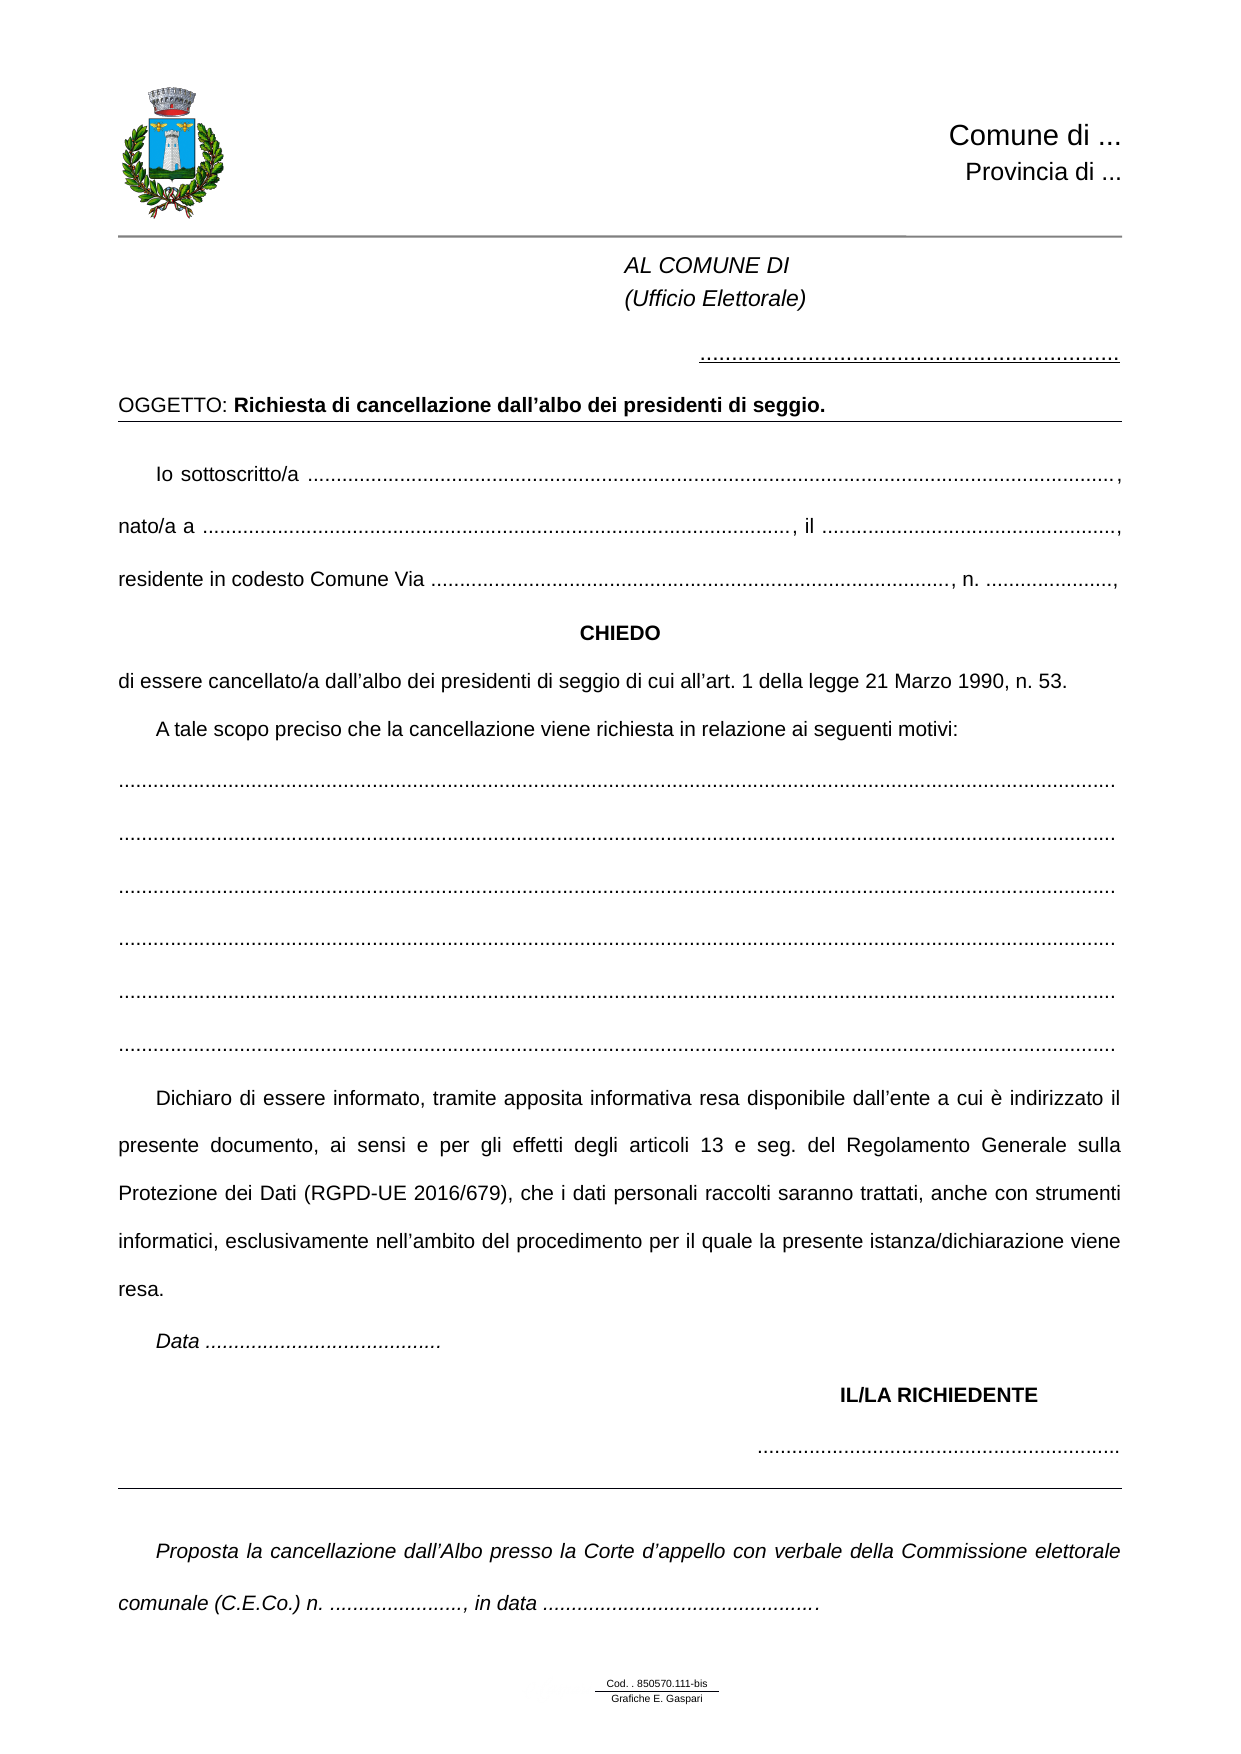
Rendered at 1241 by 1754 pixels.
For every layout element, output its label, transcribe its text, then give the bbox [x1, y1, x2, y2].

text Dichiaro di essere informato, tramite apposita informativa resa disponibile dall’ente a cui è indirizzato il presente documento, ai sensi e per gli effetti degli articoli 13 e seg. del Regolamento Generale sulla Protezione dei Dati (RGPD-UE 2016/679), che i dati personali raccolti saranno trattati, anche con strumenti informatici, esclusivamente nell’ambito del procedimento per il quale la presente istanza/dichiarazione viene resa. [118, 1085, 1122, 1301]
text Comune di ... [224, 118, 1122, 152]
text di essere cancellato/a dall’albo dei presidenti di seggio di cui all’art. 1 della legge 21 Marzo 1990, n. 53. [118, 668, 1122, 692]
text ............................................................... [756, 1430, 1122, 1459]
subtitle IL/LA RICHIEDENTE [756, 1382, 1122, 1406]
subtitle CHIEDO [118, 621, 1122, 644]
text Data ......................................... [118, 1325, 1122, 1354]
text (Ufficio Elettorale) [624, 285, 1122, 311]
text Io sottoscritto/a ............................................................................................................................................, nato/a a ......................................................................................................, il ..................................................., residente in codesto Comune Via .........................................................................................., n. ......................, [118, 458, 1122, 592]
text A tale scopo preciso che la cancellazione viene richiesta in relazione ai seguenti motivi: [118, 716, 1122, 740]
text Provincia di ... [224, 157, 1122, 185]
subtitle AL COMUNE DI [624, 252, 1122, 278]
text .................................................................. [624, 337, 1122, 366]
text Proposta la cancellazione dall’Albo presso la Corte d’appello con verbale della Commissione elettorale comunale (C.E.Co.) n. ......................., in data ................................................ [118, 1536, 1122, 1616]
text OGGETTO: Richiesta di cancellazione dall’albo dei presidenti di seggio. [118, 393, 1122, 421]
picture [122, 87, 224, 219]
text ............................................................................................................................................................................. ............................................................................................................................................................................. ............................................................................................................................................................................. ............................................................................................................................................................................. ............................................................................................................................................................................. ............................................................................................................................................................................. [118, 764, 1122, 1057]
